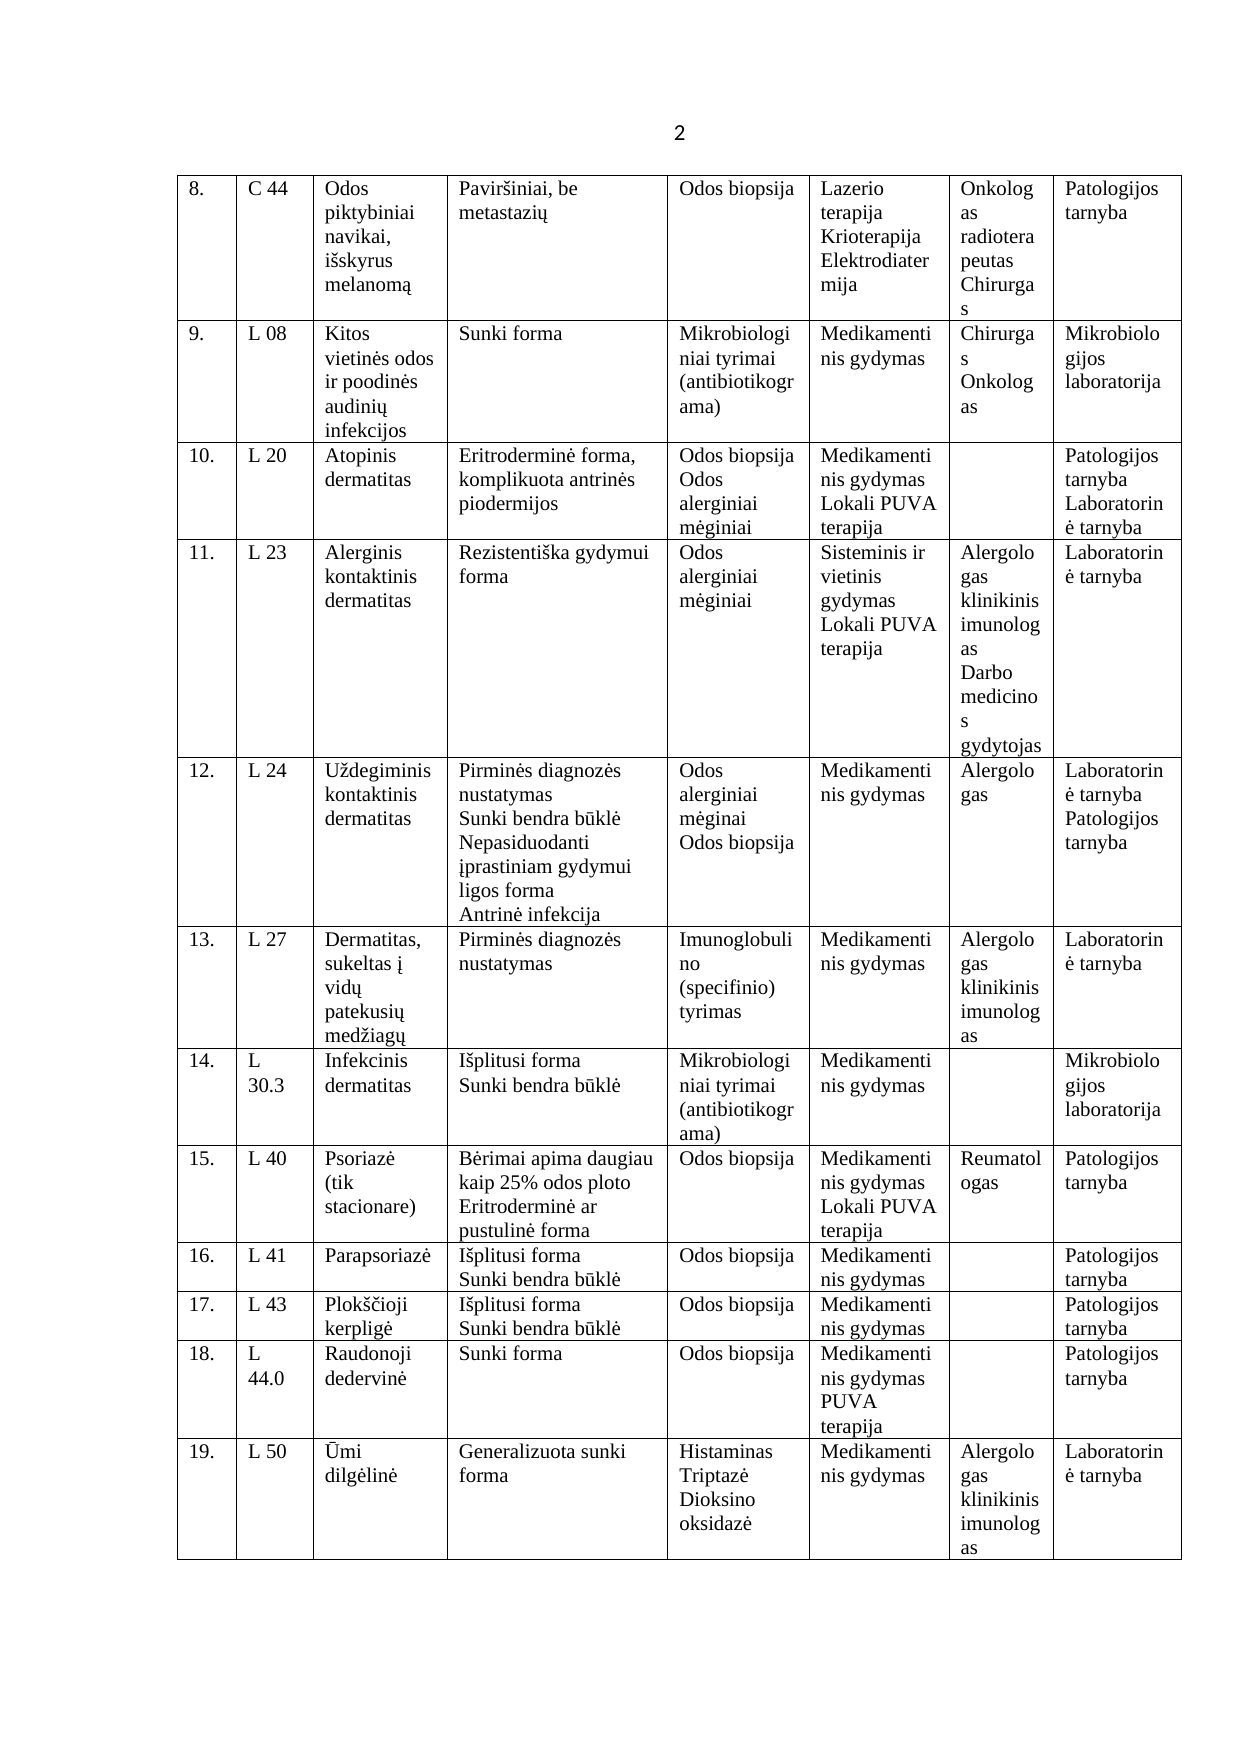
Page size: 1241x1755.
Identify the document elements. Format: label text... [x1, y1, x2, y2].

table_cell Histaminas Triptazė Dioksino oksidazė [668, 1439, 809, 1559]
table_cell Psoriazė (tik stacionare) [314, 1146, 447, 1242]
table_cell Medikamentinis gydymas Lokali PUVA terapija [810, 443, 949, 539]
table_cell Medikamentinis gydymas PUVA terapija [810, 1341, 949, 1438]
table_cell 9. [178, 321, 236, 442]
table_cell Onkologas radioterapeutas Chirurgas [950, 176, 1053, 320]
table_cell Patologijos tarnyba [1054, 1341, 1181, 1438]
table_cell 19. [178, 1439, 236, 1559]
table_cell 10. [178, 443, 236, 539]
table_cell Sisteminis ir vietinis gydymas Lokali PUVA terapija [810, 540, 949, 757]
table_cell Patologijos tarnyba [1054, 1292, 1181, 1340]
table_cell Odos biopsija [668, 176, 809, 320]
table_cell [950, 1243, 1053, 1291]
table_cell L 50 [237, 1439, 313, 1559]
table_cell Paviršiniai, be metastazių [448, 176, 667, 320]
table_cell Odos piktybiniai navikai, išskyrus melanomą [314, 176, 447, 320]
table_cell 14. [178, 1049, 236, 1145]
table_cell Patologijos tarnyba [1054, 1243, 1181, 1291]
table_cell 12. [178, 758, 236, 926]
table_cell Alergologas klinikinis imunologas [950, 1439, 1053, 1559]
table_cell L 23 [237, 540, 313, 757]
table_cell Patologijos tarnyba [1054, 176, 1181, 320]
table_cell Medikamentinis gydymas [810, 321, 949, 442]
table_cell 8. [178, 176, 236, 320]
table_cell Odos biopsija Odos alerginiai mėginiai [668, 443, 809, 539]
table_cell Rezistentiška gydymui forma [448, 540, 667, 757]
table_cell L 24 [237, 758, 313, 926]
table_cell Medikamentinis gydymas Lokali PUVA terapija [810, 1146, 949, 1242]
table_cell [950, 1341, 1053, 1438]
table_cell Odos biopsija [668, 1341, 809, 1438]
table_cell Išplitusi forma Sunki bendra būklė [448, 1243, 667, 1291]
table_cell [950, 1292, 1053, 1340]
table_cell C 44 [237, 176, 313, 320]
table_cell Lazerio terapija Krioterapija Elektrodiatermija [810, 176, 949, 320]
table_cell Išplitusi forma Sunki bendra būklė [448, 1049, 667, 1145]
table_cell L 30.3 [237, 1049, 313, 1145]
table_cell [950, 1049, 1053, 1145]
table_cell Alergologas klinikinis imunologas [950, 927, 1053, 1047]
table_cell Mikrobiologiniai tyrimai (antibiotikograma) [668, 321, 809, 442]
table_cell Generalizuota sunki forma [448, 1439, 667, 1559]
table_cell L 43 [237, 1292, 313, 1340]
table_cell Raudonoji dedervinė [314, 1341, 447, 1438]
table_cell L 44.0 [237, 1341, 313, 1438]
table_cell Patologijos tarnyba [1054, 1146, 1181, 1242]
table_cell L 27 [237, 927, 313, 1047]
table_cell 11. [178, 540, 236, 757]
table_cell Medikamentinis gydymas [810, 1439, 949, 1559]
table_cell 18. [178, 1341, 236, 1438]
table_cell Mikrobiologiniai tyrimai (antibiotikograma) [668, 1049, 809, 1145]
table_cell Laboratorinė tarnyba [1054, 1439, 1181, 1559]
table_cell 15. [178, 1146, 236, 1242]
table_cell Mikrobiologijos laboratorija [1054, 321, 1181, 442]
table_cell Odos alerginiai mėginiai [668, 540, 809, 757]
table_cell 13. [178, 927, 236, 1047]
table_cell Sunki forma [448, 1341, 667, 1438]
table_cell Pirminės diagnozės nustatymas [448, 927, 667, 1047]
table_cell Ūmi dilgėlinė [314, 1439, 447, 1559]
table_cell Medikamentinis gydymas [810, 927, 949, 1047]
table_cell Mikrobiologijos laboratorija [1054, 1049, 1181, 1145]
table_cell Eritroderminė forma, komplikuota antrinės piodermijos [448, 443, 667, 539]
table_cell L 41 [237, 1243, 313, 1291]
table_cell Infekcinis dermatitas [314, 1049, 447, 1145]
table_cell Odos biopsija [668, 1243, 809, 1291]
table_cell Kitos vietinės odos ir poodinės audinių infekcijos [314, 321, 447, 442]
table_cell Chirurgas Onkologas [950, 321, 1053, 442]
table_cell Alergologas [950, 758, 1053, 926]
table_cell [950, 443, 1053, 539]
table_cell Laboratorinė tarnyba [1054, 540, 1181, 757]
table_cell Medikamentinis gydymas [810, 1292, 949, 1340]
table_cell Odos alerginiai mėginai Odos biopsija [668, 758, 809, 926]
table_cell L 40 [237, 1146, 313, 1242]
table_cell Medikamentinis gydymas [810, 1049, 949, 1145]
table_cell Patologijos tarnyba Laboratorinė tarnyba [1054, 443, 1181, 539]
table_cell Reumatologas [950, 1146, 1053, 1242]
table_cell Išplitusi forma Sunki bendra būklė [448, 1292, 667, 1340]
table_cell Dermatitas, sukeltas į vidų patekusių medžiagų [314, 927, 447, 1047]
table_cell Alerginis kontaktinis dermatitas [314, 540, 447, 757]
table_cell Bėrimai apima daugiau kaip 25% odos ploto Eritroderminė ar pustulinė forma [448, 1146, 667, 1242]
table_cell Uždegiminis kontaktinis dermatitas [314, 758, 447, 926]
table_cell Sunki forma [448, 321, 667, 442]
table_cell Plokščioji kerpligė [314, 1292, 447, 1340]
table_cell Atopinis dermatitas [314, 443, 447, 539]
table_cell Medikamentinis gydymas [810, 758, 949, 926]
table_cell Pirminės diagnozės nustatymas Sunki bendra būklė Nepasiduodanti įprastiniam gydymui ligos forma Antrinė infekcija [448, 758, 667, 926]
table_cell Alergologas klinikinis imunologas Darbo medicinos gydytojas [950, 540, 1053, 757]
table_cell Parapsoriazė [314, 1243, 447, 1291]
table_cell Laboratorinė tarnyba [1054, 927, 1181, 1047]
table_cell L 20 [237, 443, 313, 539]
table_cell Imunoglobulino (specifinio) tyrimas [668, 927, 809, 1047]
table_cell Odos biopsija [668, 1146, 809, 1242]
table_cell Laboratorinė tarnyba Patologijos tarnyba [1054, 758, 1181, 926]
table_cell Medikamentinis gydymas [810, 1243, 949, 1291]
table_cell Odos biopsija [668, 1292, 809, 1340]
table_cell 17. [178, 1292, 236, 1340]
table_cell 16. [178, 1243, 236, 1291]
table_cell L 08 [237, 321, 313, 442]
